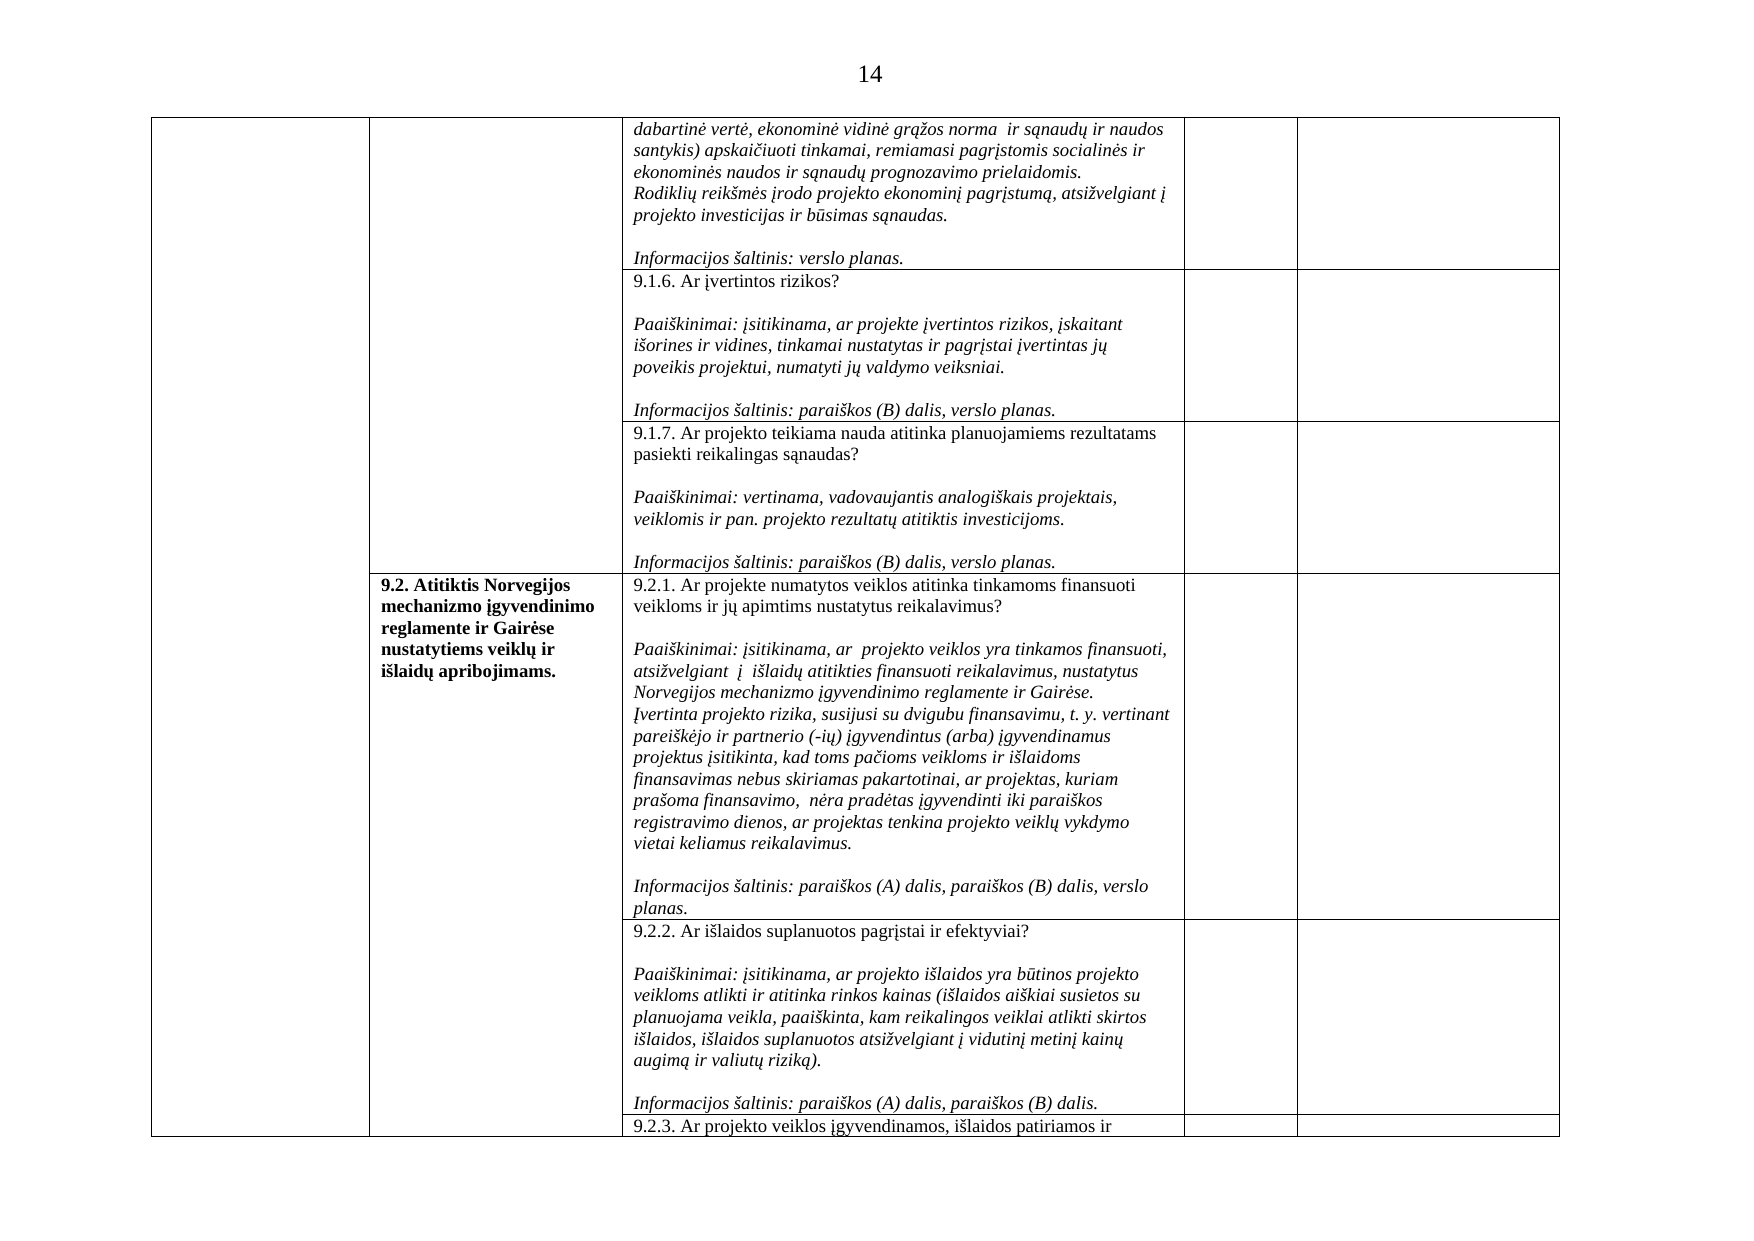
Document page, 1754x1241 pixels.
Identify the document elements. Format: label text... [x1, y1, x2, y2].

table_cell 9.1.7. Ar projekto teikiama nauda atitinka planuojamiems rezultatams pasiekti reikalingas sąnaudas? Paaiškinimai: vertinama, vadovaujantis analogiškais projektais, veiklomis ir pan. projekto rezultatų atitiktis investicijoms. Informacijos šaltinis: paraiškos (B) dalis, verslo planas. [623, 422, 1184, 572]
table_cell [1185, 422, 1297, 572]
table_cell [1185, 1115, 1297, 1136]
table_cell [1298, 1115, 1559, 1136]
table_cell [1298, 920, 1559, 1114]
table_cell [1185, 118, 1297, 268]
table_cell 9.1.6. Ar įvertintos rizikos? Paaiškinimai: įsitikinama, ar projekte įvertintos rizikos, įskaitant išorines ir vidines, tinkamai nustatytas ir pagrįstai įvertintas jų poveikis projektui, numatyti jų valdymo veiksniai. Informacijos šaltinis: paraiškos (B) dalis, verslo planas. [623, 270, 1184, 421]
table_cell [152, 118, 369, 1136]
table_cell [1298, 422, 1559, 572]
table_cell 9.2. Atitiktis Norvegijos mechanizmo įgyvendinimo reglamente ir Gairėse nustatytiems veiklų ir išlaidų apribojimams. [370, 574, 622, 1136]
table_cell [1185, 270, 1297, 421]
table_cell [370, 118, 622, 572]
table_cell [1298, 574, 1559, 918]
table_cell [1298, 270, 1559, 421]
table_cell 9.2.1. Ar projekte numatytos veiklos atitinka tinkamoms finansuoti veikloms ir jų apimtims nustatytus reikalavimus? Paaiškinimai: įsitikinama, ar projekto veiklos yra tinkamos finansuoti, atsižvelgiant į išlaidų atitikties finansuoti reikalavimus, nustatytus Norvegijos mechanizmo įgyvendinimo reglamente ir Gairėse. Įvertinta projekto rizika, susijusi su dvigubu finansavimu, t. y. vertinant pareiškėjo ir partnerio (-ių) įgyvendintus (arba) įgyvendinamus projektus įsitikinta, kad toms pačioms veikloms ir išlaidoms finansavimas nebus skiriamas pakartotinai, ar projektas, kuriam prašoma finansavimo, nėra pradėtas įgyvendinti iki paraiškos registravimo dienos, ar projektas tenkina projekto veiklų vykdymo vietai keliamus reikalavimus. Informacijos šaltinis: paraiškos (A) dalis, paraiškos (B) dalis, verslo planas. [623, 574, 1184, 918]
table_cell 9.2.3. Ar projekto veiklos įgyvendinamos, išlaidos patiriamos ir [623, 1115, 1184, 1136]
table_cell [1185, 920, 1297, 1114]
table_cell [1185, 574, 1297, 918]
table_cell dabartinė vertė, ekonominė vidinė grąžos norma ir sąnaudų ir naudos santykis) apskaičiuoti tinkamai, remiamasi pagrįstomis socialinės ir ekonominės naudos ir sąnaudų prognozavimo prielaidomis. Rodiklių reikšmės įrodo projekto ekonominį pagrįstumą, atsižvelgiant į projekto investicijas ir būsimas sąnaudas. Informacijos šaltinis: verslo planas. [623, 118, 1184, 268]
table_cell [1298, 118, 1559, 268]
table_cell 9.2.2. Ar išlaidos suplanuotos pagrįstai ir efektyviai? Paaiškinimai: įsitikinama, ar projekto išlaidos yra būtinos projekto veikloms atlikti ir atitinka rinkos kainas (išlaidos aiškiai susietos su planuojama veikla, paaiškinta, kam reikalingos veiklai atlikti skirtos išlaidos, išlaidos suplanuotos atsižvelgiant į vidutinį metinį kainų augimą ir valiutų riziką). Informacijos šaltinis: paraiškos (A) dalis, paraiškos (B) dalis. [623, 920, 1184, 1114]
